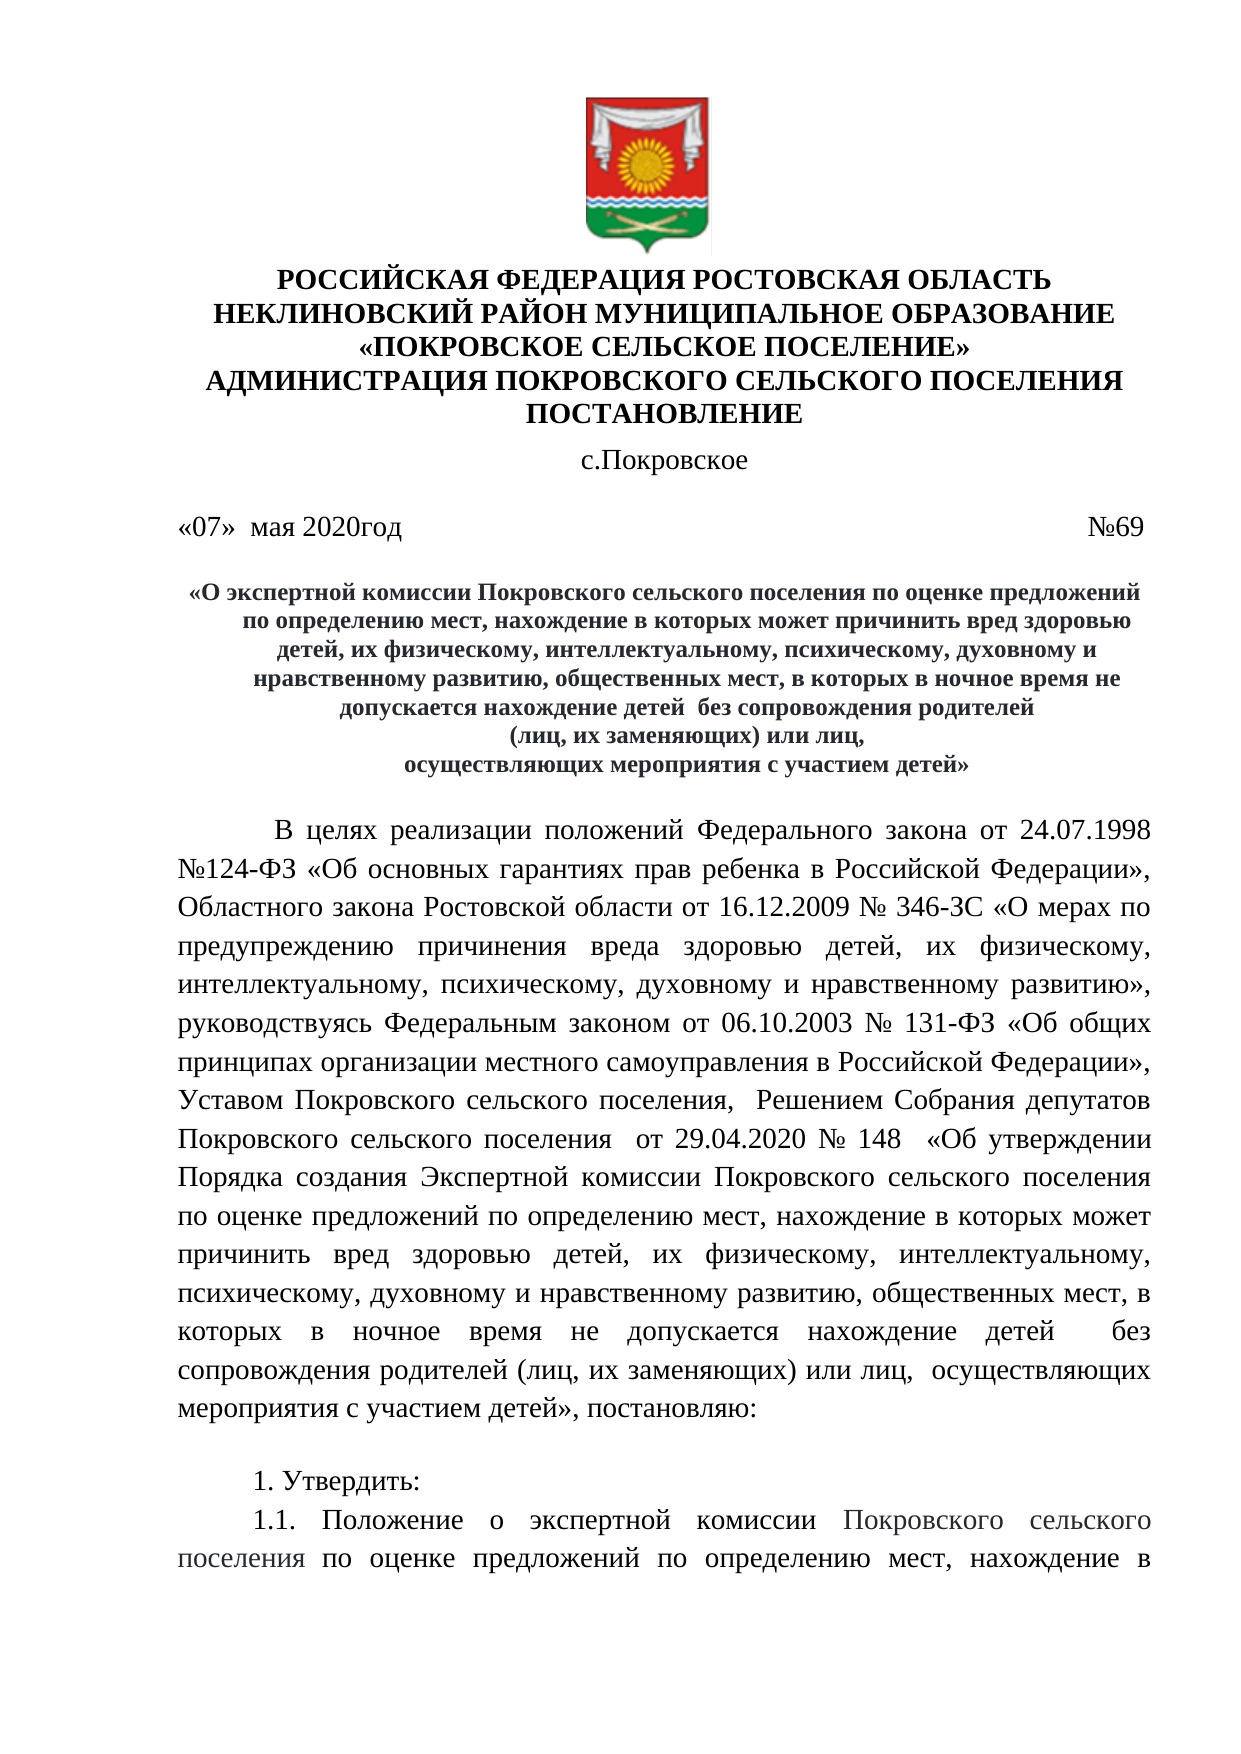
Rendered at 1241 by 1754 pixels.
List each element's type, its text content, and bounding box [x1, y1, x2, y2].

picture [586, 96, 715, 258]
text с.Покровское [177, 442, 1152, 476]
text В целях реализации положений Федерального закона от 24.07.1998 №124-ФЗ «Об основных гарантиях прав ребенка в Российской Федерации», Областного закона Ростовской области от 16.12.2009 № 346-ЗС «О мерах по предупреждению причинения вреда здоровью детей, их физическому, интеллектуальному, психическому, духовному и нравственному развитию», руководствуясь Федеральным законом от 06.10.2003 № 131-ФЗ «Об общих принципах организации местного самоуправления в Российской Федерации», Уставом Покровского сельского поселения, Решением Собрания депутатов Покровского сельского поселения от 29.04.2020 № 148 «Об утверждении Порядка создания Экспертной комиссии Покровского сельского поселения по оценке предложений по определению мест, нахождение в которых может причинить вред здоровью детей, их физическому, интеллектуальному, психическому, духовному и нравственному развитию, общественных мест, в которых в ночное время не допускается нахождение детей без сопровождения родителей (лиц, их заменяющих) или лиц, осуществляющих мероприятия с участием детей», постановляю: [177, 812, 1152, 1424]
text «07» мая 2020год №69 [177, 509, 1152, 543]
subtitle «О экспертной комиссии Покровского сельского поселения по оценке предложений по определению мест, нахождение в которых может причинить вред здоровью детей, их физическому, интеллектуальному, психическому, духовному и нравственному развитию, общественных мест, в которых в ночное время не допускается нахождение детей без сопровождения родителей (лиц, их заменяющих) или лиц, осуществляющих мероприятия с участием детей» [177, 577, 1152, 778]
text 1. Утвердить: [177, 1463, 1152, 1497]
text 1.1. Положение о экспертной комиссии Покровского сельского поселения по оценке предложений по определению мест, нахождение в [177, 1502, 1152, 1574]
text РОССИЙСКАЯ ФЕДЕРАЦИЯ РОСТОВСКАЯ ОБЛАСТЬ [177, 262, 1152, 296]
text НЕКЛИНОВСКИЙ РАЙОН МУНИЦИПАЛЬНОЕ ОБРАЗОВАНИЕ «ПОКРОВСКОЕ СЕЛЬСКОЕ ПОСЕЛЕНИЕ» АДМИНИСТРАЦИЯ ПОКРОВСКОГО СЕЛЬСКОГО ПОСЕЛЕНИЯ ПОСТАНОВЛЕНИЕ [177, 296, 1152, 430]
